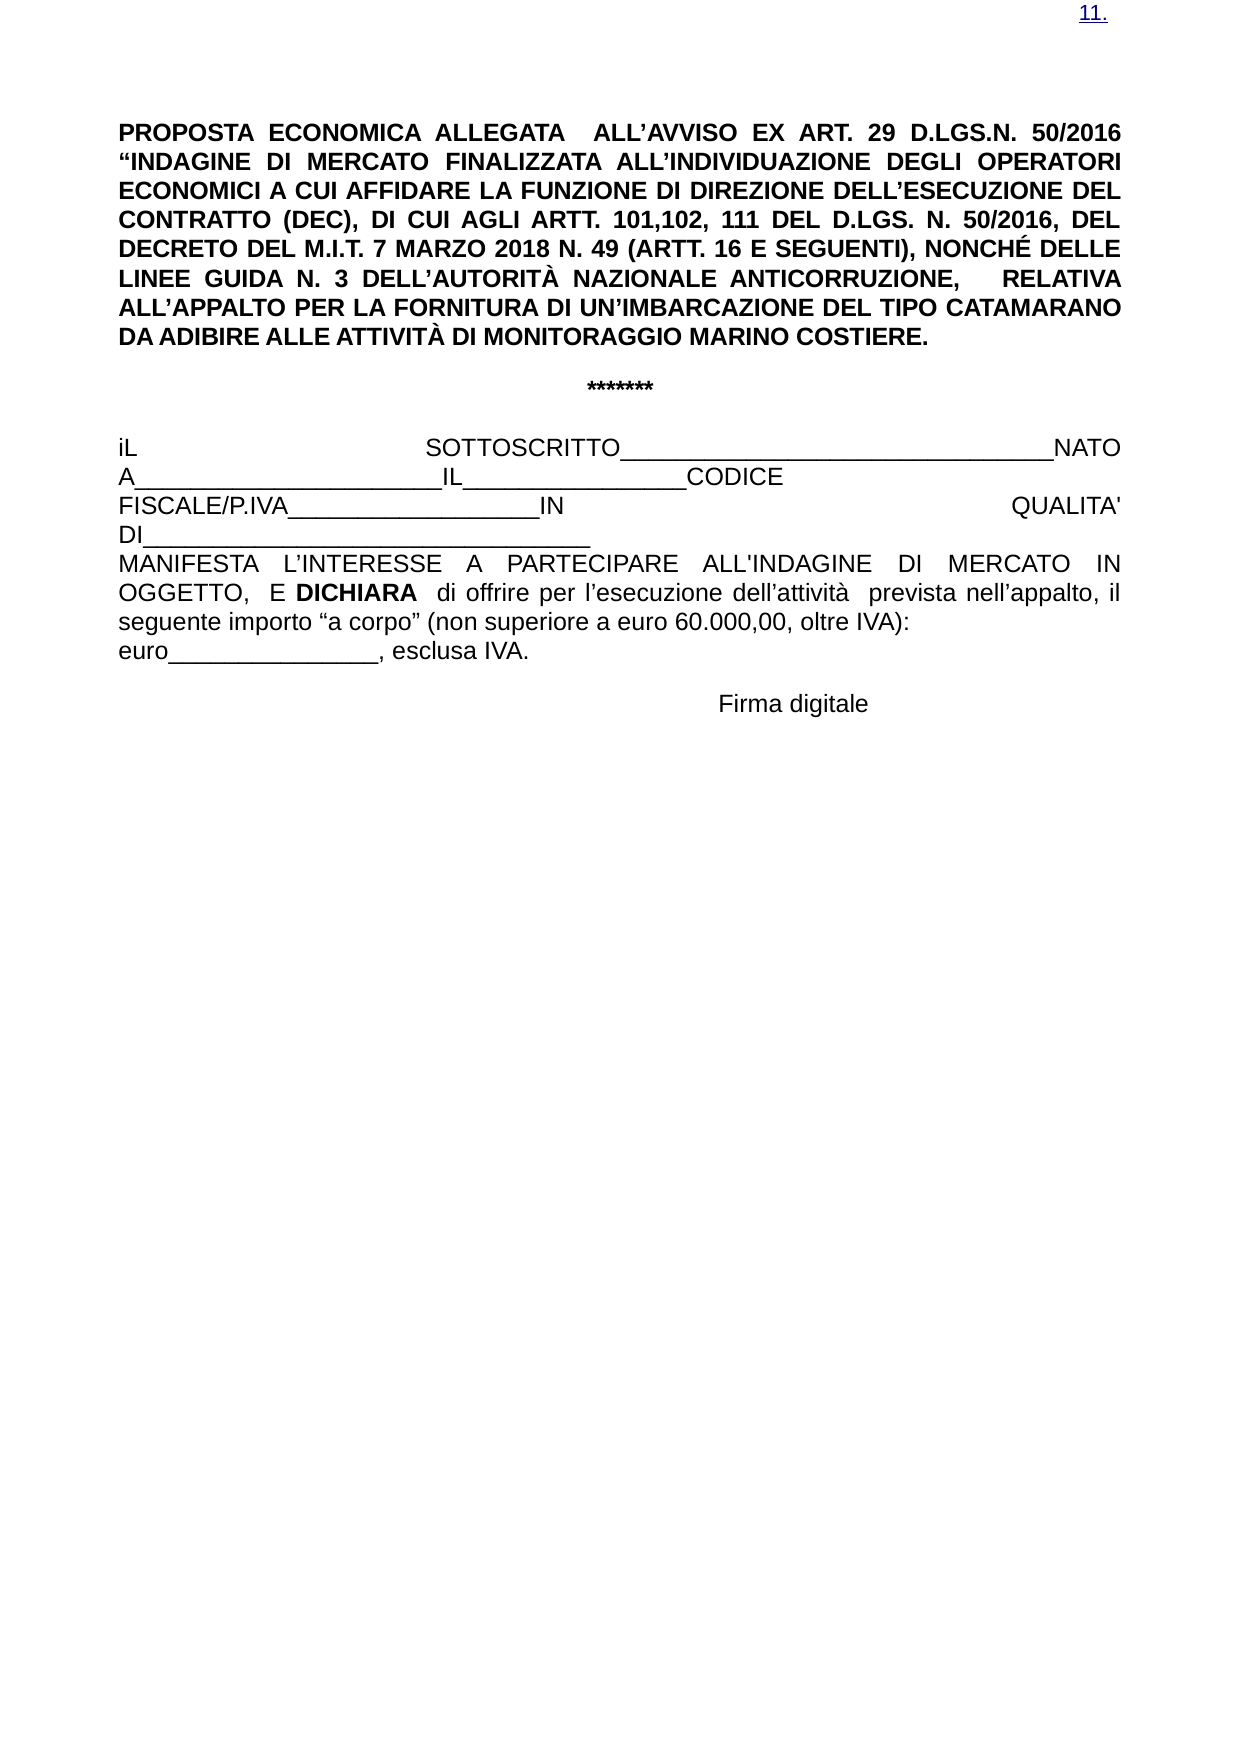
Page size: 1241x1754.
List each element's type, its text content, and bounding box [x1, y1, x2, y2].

text iL SOTTOSCRITTO_______________________________NATO A______________________IL________________CODICE FISCALE/P.IVA__________________IN QUALITA' DI________________________________ [118, 433, 1122, 549]
text euro_______________, esclusa IVA. [118, 636, 1122, 665]
text ******* [118, 375, 1122, 404]
text MANIFESTA L’INTERESSE A PARTECIPARE ALL'INDAGINE DI MERCATO IN OGGETTO, E DICHIARA di offrire per l’esecuzione dell’attività prevista nell’appalto, il seguente importo “a corpo” (non superiore a euro 60.000,00, oltre IVA): [118, 549, 1122, 636]
text Firma digitale [118, 689, 1122, 718]
text Proposta economica allegata all’AVVISO EX ART. 29 D.lGS.N. 50/2016 “indagine di mercato finalizzata all’individuazione degli operatori economici a cui affidare la funzione di DIREZIONE DELL’ESECUZIONE DEL CONTRATTO (dec), di cui agli artt. 101,102, 111 del D.Lgs. n. 50/2016, del Decreto del M.I.T. 7 marzo 2018 n. 49 (artt. 16 e seguenti), nonché delle Linee Guida n. 3 dell’Autorità Nazionale Anticorruzione, RELATIVa ALl’appalto per la fornitura di un’imbarcazione del tipo catamarano da adibire alle attività di monitoraggio marino costiere. [118, 118, 1122, 351]
